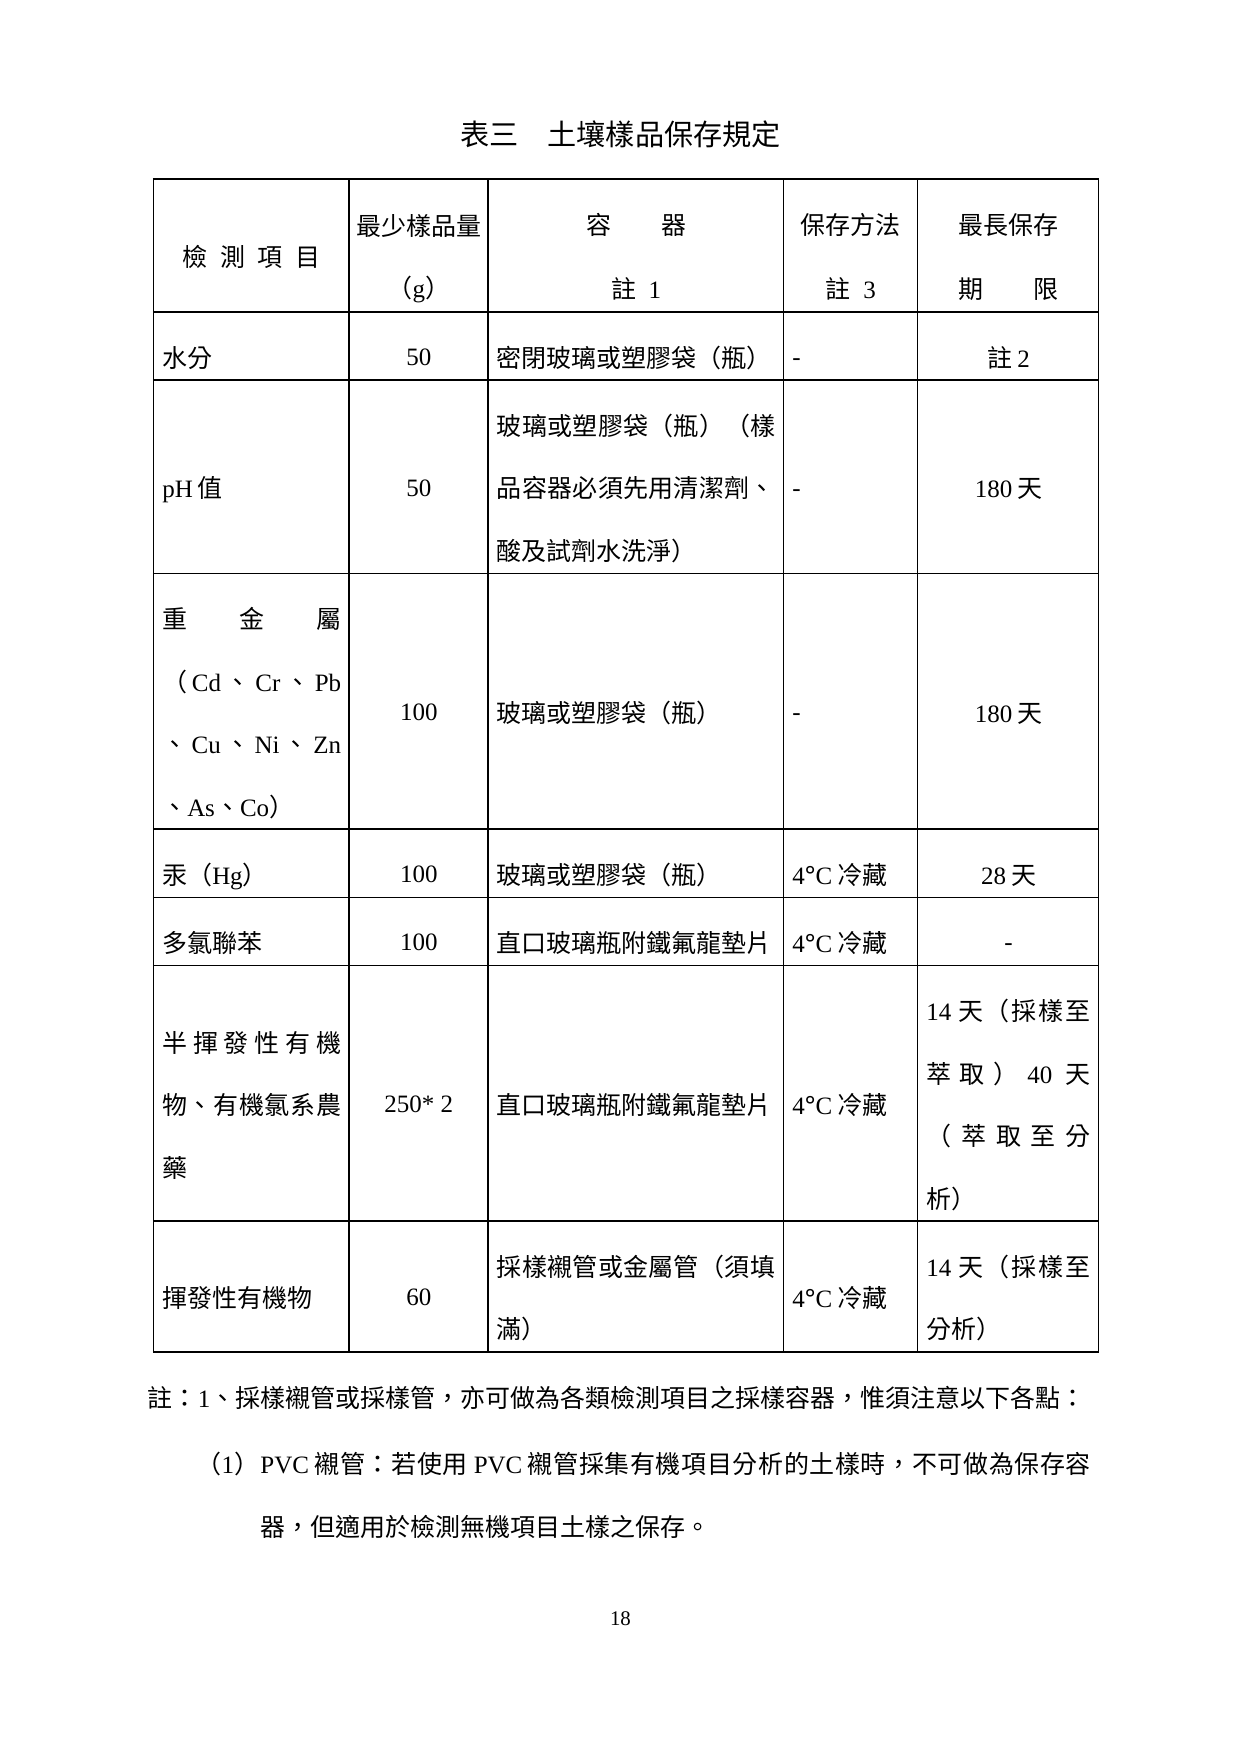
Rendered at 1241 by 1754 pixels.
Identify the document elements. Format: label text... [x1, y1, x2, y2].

table_cell 100 [350, 830, 487, 896]
table_cell 14天（採樣至分析） [918, 1222, 1098, 1351]
table_cell 直口玻璃瓶附鐵氟龍墊片 [489, 898, 783, 964]
table_cell 玻璃或塑膠袋（瓶） [489, 830, 783, 896]
table_cell 重金屬（Cd、Cr、Pb、Cu、Ni、Zn、As、Co） [154, 574, 348, 828]
table_cell 玻璃或塑膠袋（瓶） [489, 574, 783, 828]
table_cell 汞（Hg） [154, 830, 348, 896]
table_header 保存方法 註 3 [784, 180, 917, 311]
table_cell - [784, 381, 917, 572]
table_cell 註2 [918, 313, 1098, 379]
table_cell pH值 [154, 381, 348, 572]
table_cell 4°C冷藏 [784, 830, 917, 896]
table_cell 4°C冷藏 [784, 898, 917, 964]
table_cell 180天 [918, 381, 1098, 572]
table_cell - [784, 574, 917, 828]
table_cell 玻璃或塑膠袋（瓶）（樣品容器必須先用清潔劑、酸及試劑水洗淨） [489, 381, 783, 572]
table_cell - [784, 313, 917, 379]
table_cell 直口玻璃瓶附鐵氟龍墊片 [489, 966, 783, 1220]
table_cell 28天 [918, 830, 1098, 896]
table_cell 180天 [918, 574, 1098, 828]
table_cell 50 [350, 381, 487, 572]
text （1）PVC襯管：若使用PVC襯管採集有機項目分析的土樣時，不可做為保存容器，但適用於檢測無機項目土樣之保存。 [196, 1421, 1092, 1546]
table_cell 採樣襯管或金屬管（須填滿） [489, 1222, 783, 1351]
table_header 容 器 註 1 [489, 180, 783, 311]
table_cell 250* 2 [350, 966, 487, 1220]
table_cell 揮發性有機物 [154, 1222, 348, 1351]
table_header 最少樣品量（g） [350, 180, 487, 311]
table_cell 4°C冷藏 [784, 966, 917, 1220]
table_cell 14天（採樣至萃取）40天（萃取至分析） [918, 966, 1098, 1220]
table_cell 4°C冷藏 [784, 1222, 917, 1351]
table_cell 60 [350, 1222, 487, 1351]
table_cell 100 [350, 574, 487, 828]
text 表三 土壤樣品保存規定 [148, 91, 1092, 153]
table_header 檢 測 項 目 [154, 180, 348, 311]
table_header 最長保存 期 限 [918, 180, 1098, 311]
text 註：1、採樣襯管或採樣管，亦可做為各類檢測項目之採樣容器，惟須注意以下各點： [148, 1355, 1092, 1417]
table_cell 水分 [154, 313, 348, 379]
table_cell 50 [350, 313, 487, 379]
table_cell - [918, 898, 1098, 964]
table_cell 多氯聯苯 [154, 898, 348, 964]
table_cell 密閉玻璃或塑膠袋（瓶） [489, 313, 783, 379]
table_cell 半揮發性有機物、有機氯系農藥 [154, 966, 348, 1220]
table_cell 100 [350, 898, 487, 964]
